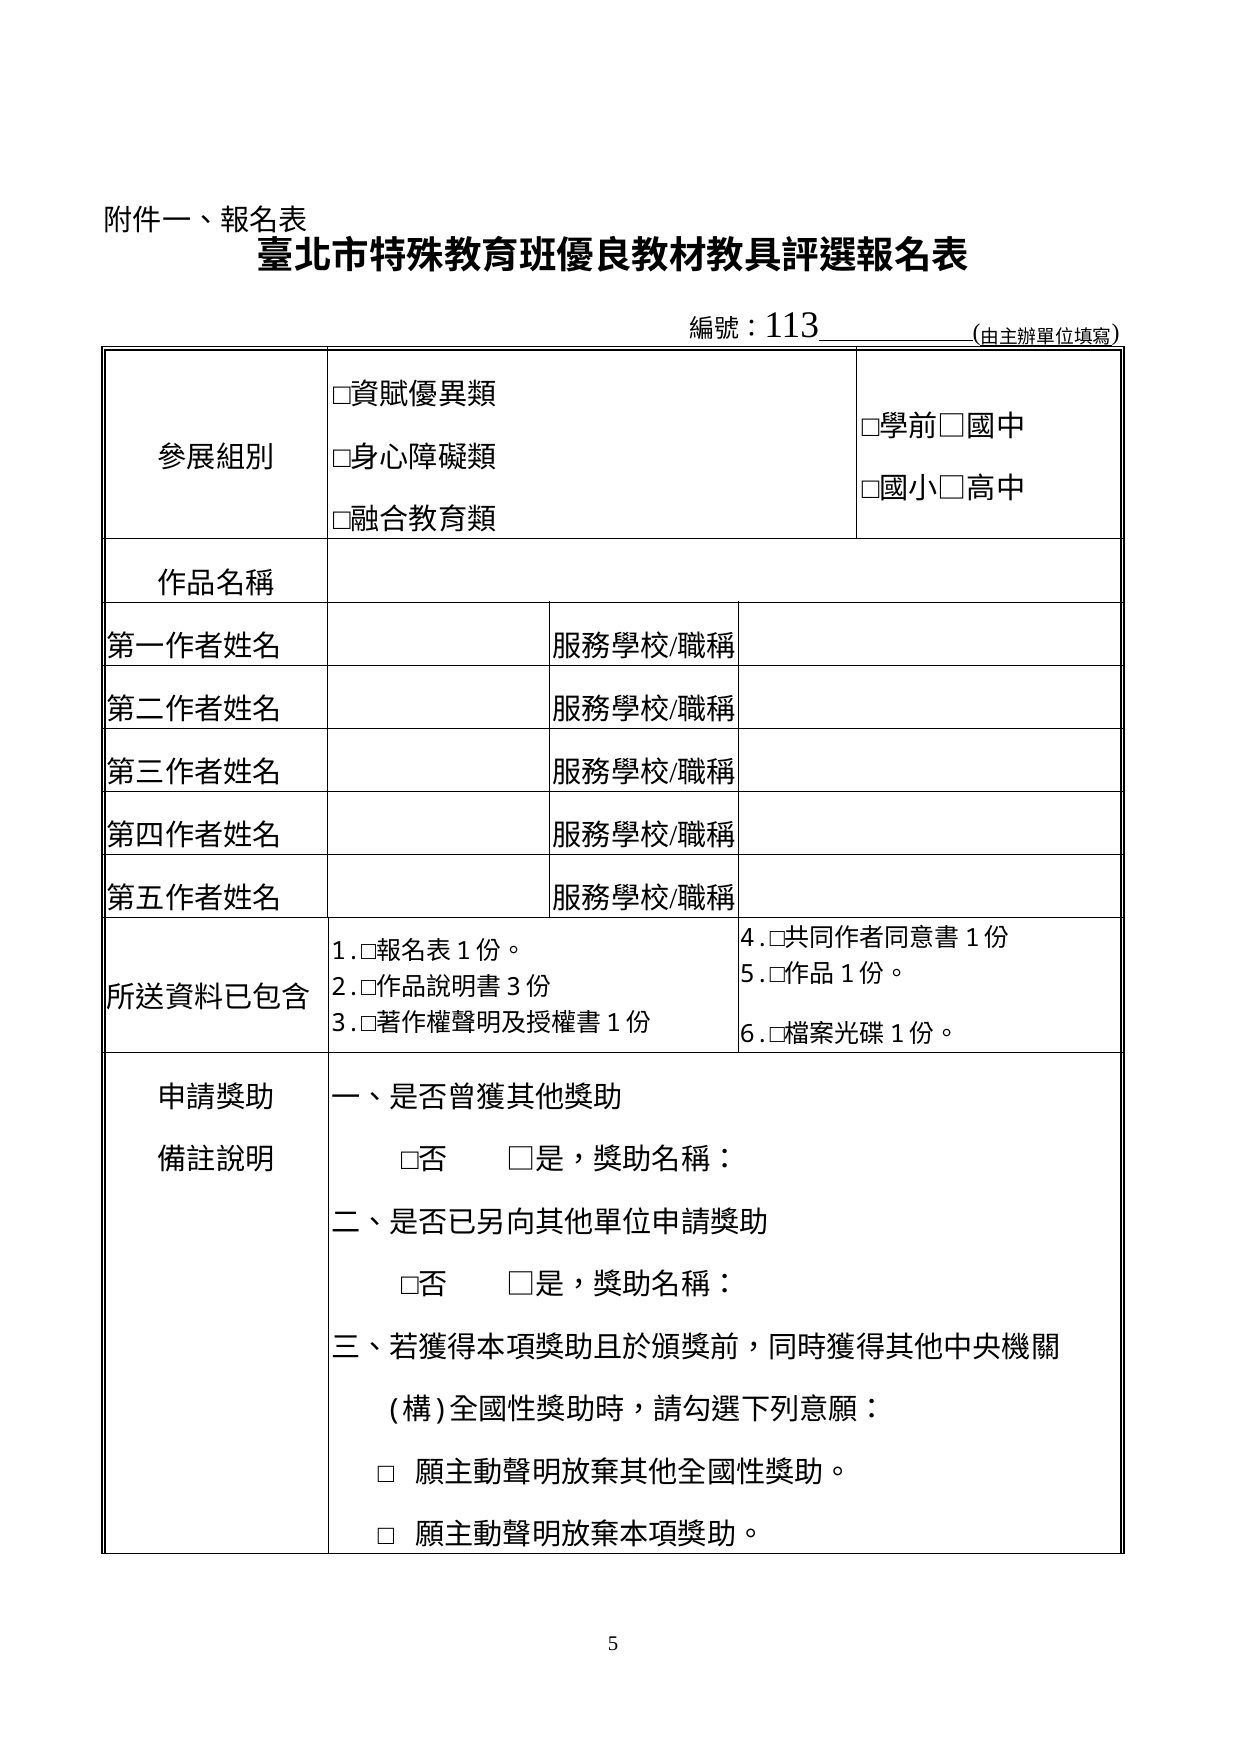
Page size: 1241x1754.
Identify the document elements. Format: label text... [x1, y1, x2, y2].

table_cell 第一作者姓名 [106, 603, 327, 664]
table_cell 申請獎助 備註說明 [106, 1053, 328, 1553]
table_cell [328, 603, 549, 664]
table_cell 作品名稱 [106, 539, 327, 601]
table_cell 1.□報名表1份。 2.□作品說明書3份 3.□著作權聲明及授權書1份 [329, 918, 738, 1052]
table_cell [739, 729, 1120, 791]
table_cell 參展組別 [106, 351, 327, 538]
table_cell 第二作者姓名 [106, 666, 327, 727]
table_cell 一、是否曾獲其他獎助 □否 □是，獎助名稱： 二、是否已另向其他單位申請獎助 □否 □是，獎助名稱： 三、若獲得本項獎助且於頒獎前，同時獲得其他中央機關(構)全國性獎助時，請勾選下列意願： 願主動聲明放棄其他全國性獎助。 願主動聲明放棄本項獎助。 [329, 1053, 1120, 1553]
table_cell □資賦優異類 □身心障礙類 □融合教育類 [328, 351, 856, 538]
table_cell 服務學校/職稱 [550, 855, 738, 917]
table_header 編號：113 (由主辦單位填寫) [104, 276, 1122, 346]
table_cell [328, 539, 1120, 601]
table_cell 服務學校/職稱 [550, 792, 738, 853]
table_cell [739, 603, 1120, 664]
table_cell 4.□共同作者同意書1份 5.□作品1份。 6.□檔案光碟1份。 [739, 918, 1120, 1052]
table_cell 服務學校/職稱 [550, 603, 738, 664]
table_cell [328, 855, 549, 917]
text 臺北市特殊教育班優良教材教具評選報名表 [103, 239, 1122, 276]
table_cell 服務學校/職稱 [550, 729, 738, 791]
table_cell 服務學校/職稱 [550, 666, 738, 727]
table_cell [328, 666, 549, 727]
table_cell [328, 792, 549, 853]
table_cell [328, 729, 549, 791]
table_cell [739, 666, 1120, 727]
table_cell 第五作者姓名 [106, 855, 327, 917]
table_cell □學前□國中 □國小□高中 [857, 351, 1120, 538]
table_cell 所送資料已包含 [106, 918, 328, 1052]
text 附件一、報名表 [103, 197, 1122, 239]
table_cell 第四作者姓名 [106, 792, 327, 853]
table_cell [739, 855, 1120, 917]
table_cell [739, 792, 1120, 853]
table_cell 第三作者姓名 [106, 729, 327, 791]
